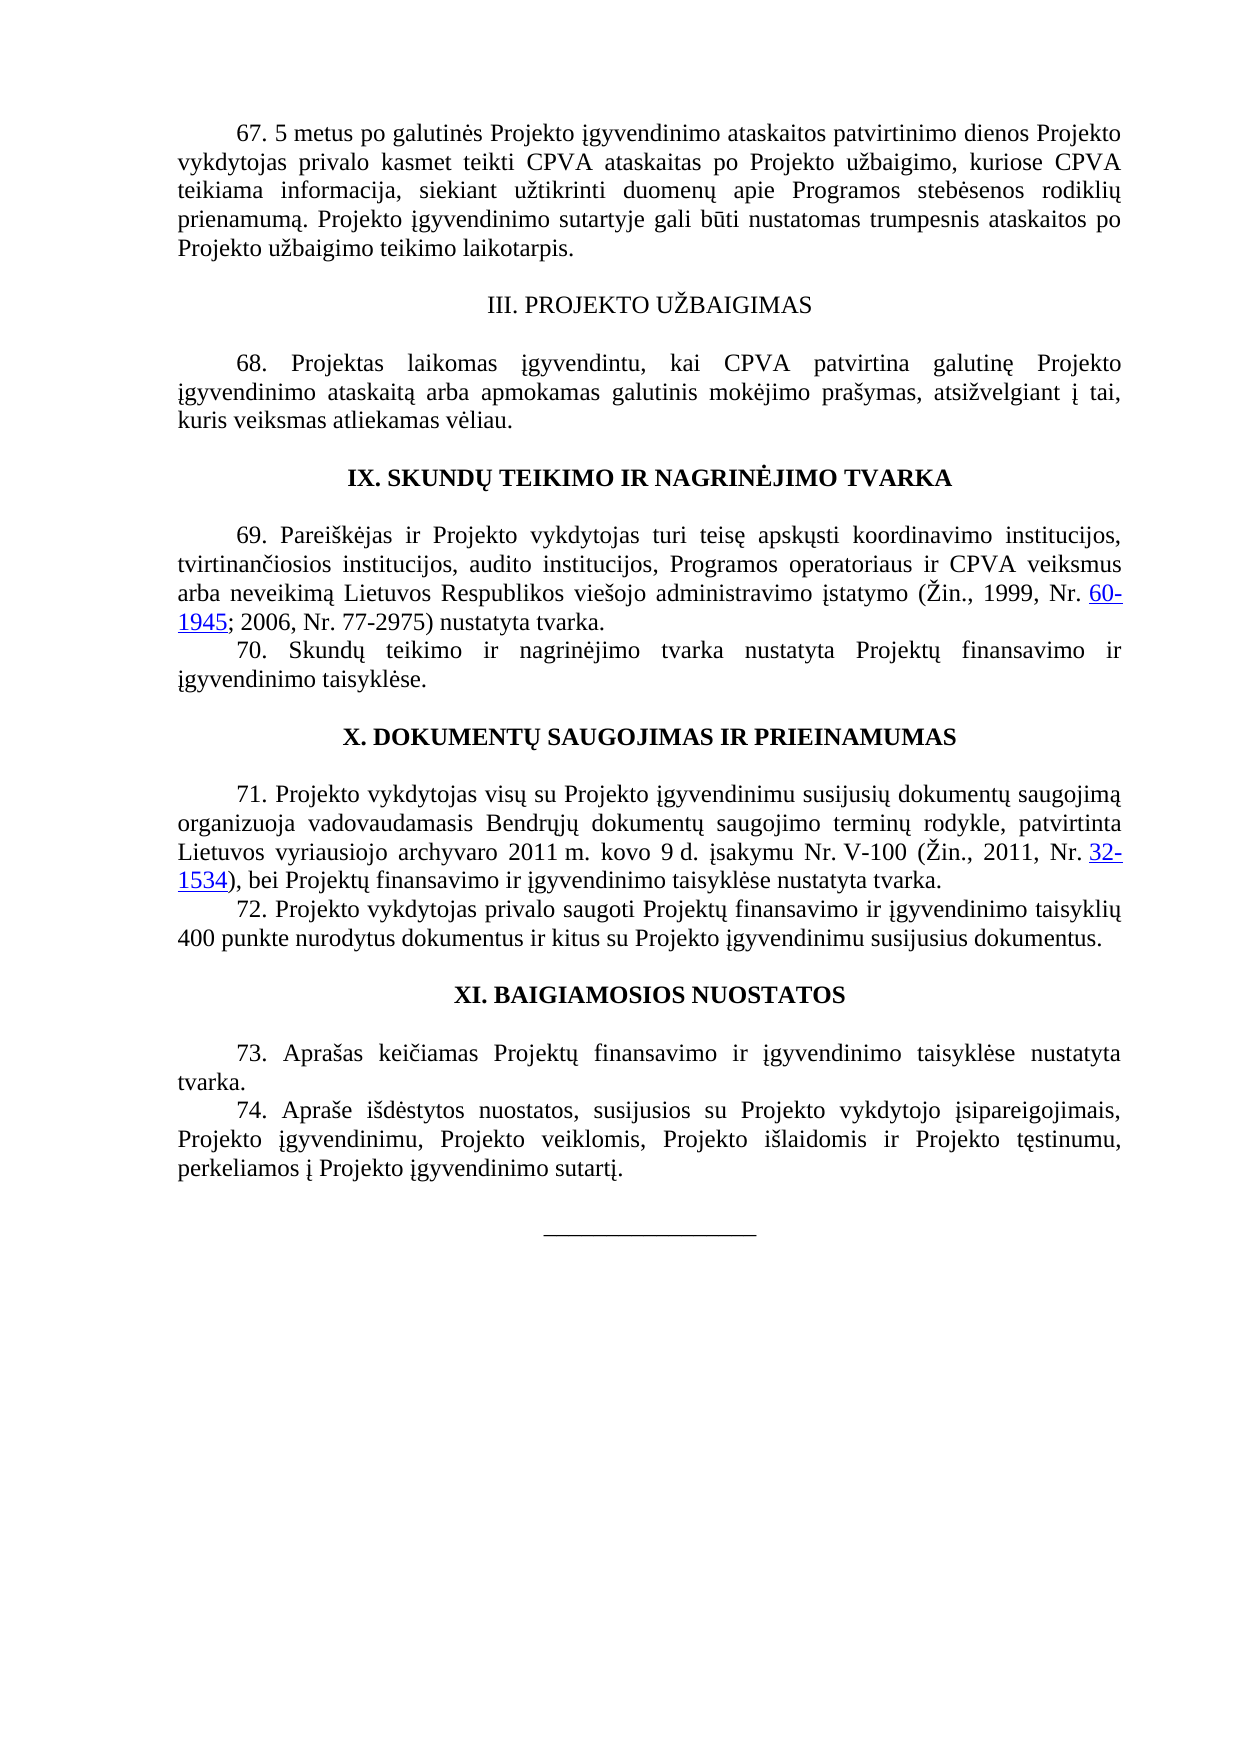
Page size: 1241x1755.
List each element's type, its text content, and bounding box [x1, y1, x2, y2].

text IX. SKUNDŲ tEIKIMO IR NAGRINĖJIMO TVARKA [177, 463, 1122, 492]
text 72. Projekto vykdytojas privalo saugoti Projektų finansavimo ir įgyvendinimo taisyklių 400 punkte nurodytus dokumentus ir kitus su Projekto įgyvendinimu susijusius dokumentus. [177, 894, 1122, 952]
text 73. Aprašas keičiamas Projektų finansavimo ir įgyvendinimo taisyklėse nustatyta tvarka. [177, 1038, 1122, 1096]
text XI. BAIGIAMOSIOS NUOSTATOS [177, 981, 1122, 1009]
text _________________ [177, 1211, 1122, 1239]
text 71. Projekto vykdytojas visų su Projekto įgyvendinimu susijusių dokumentų saugojimą organizuoja vadovaudamasis Bendrųjų dokumentų saugojimo terminų rodykle, patvirtinta Lietuvos vyriausiojo archyvaro 2011 m. kovo 9 d. įsakymu Nr. V-100 (Žin., 2011, Nr. 32-1534), bei Projektų finansavimo ir įgyvendinimo taisyklėse nustatyta tvarka. [177, 779, 1122, 894]
text 74. Apraše išdėstytos nuostatos, susijusios su Projekto vykdytojo įsipareigojimais, Projekto įgyvendinimu, Projekto veiklomis, Projekto išlaidomis ir Projekto tęstinumu, perkeliamos į Projekto įgyvendinimo sutartį. [177, 1096, 1122, 1182]
text III. PROJEKTo UŽBAIGIMAS [177, 291, 1122, 319]
text X. DOKUMENTŲ SAUGOJIMAS IR PRIEINAMUMAS [177, 722, 1122, 751]
text 69. Pareiškėjas ir Projekto vykdytojas turi teisę apskųsti koordinavimo institucijos, tvirtinančiosios institucijos, audito institucijos, Programos operatoriaus ir CPVA veiksmus arba neveikimą Lietuvos Respublikos viešojo administravimo įstatymo (Žin., 1999, Nr. 60-1945; 2006, Nr. 77-2975) nustatyta tvarka. [177, 521, 1122, 636]
text 68. Projektas laikomas įgyvendintu, kai CPVA patvirtina galutinę Projekto įgyvendinimo ataskaitą arba apmokamas galutinis mokėjimo prašymas, atsižvelgiant į tai, kuris veiksmas atliekamas vėliau. [177, 348, 1122, 434]
text 67. 5 metus po galutinės Projekto įgyvendinimo ataskaitos patvirtinimo dienos Projekto vykdytojas privalo kasmet teikti CPVA ataskaitas po Projekto užbaigimo, kuriose CPVA teikiama informacija, siekiant užtikrinti duomenų apie Programos stebėsenos rodiklių prienamumą. Projekto įgyvendinimo sutartyje gali būti nustatomas trumpesnis ataskaitos po Projekto užbaigimo teikimo laikotarpis. [177, 118, 1122, 262]
text 70. Skundų teikimo ir nagrinėjimo tvarka nustatyta Projektų finansavimo ir įgyvendinimo taisyklėse. [177, 636, 1122, 693]
